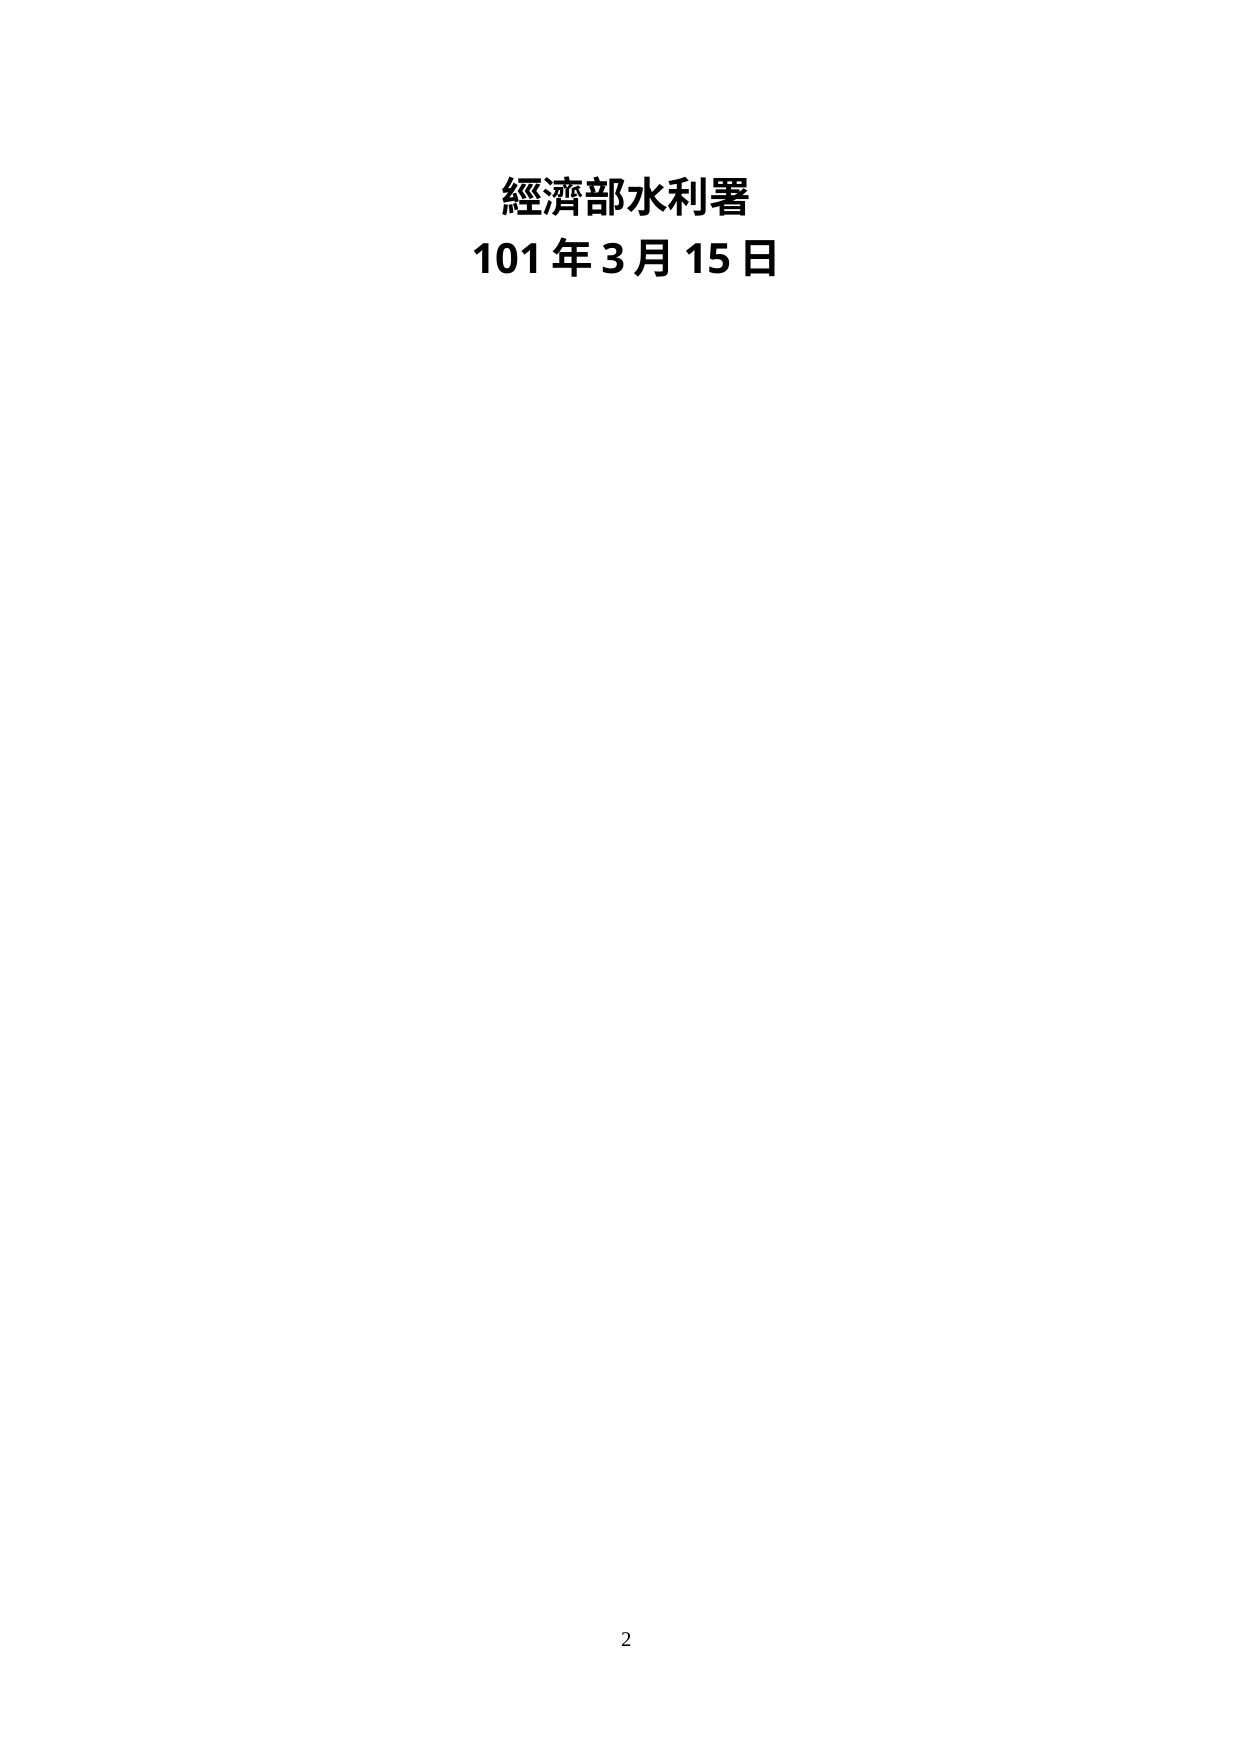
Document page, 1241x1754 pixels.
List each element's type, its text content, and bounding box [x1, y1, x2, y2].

text 經濟部水利署 [130, 164, 1122, 225]
text 101年3月15日 [130, 225, 1122, 285]
